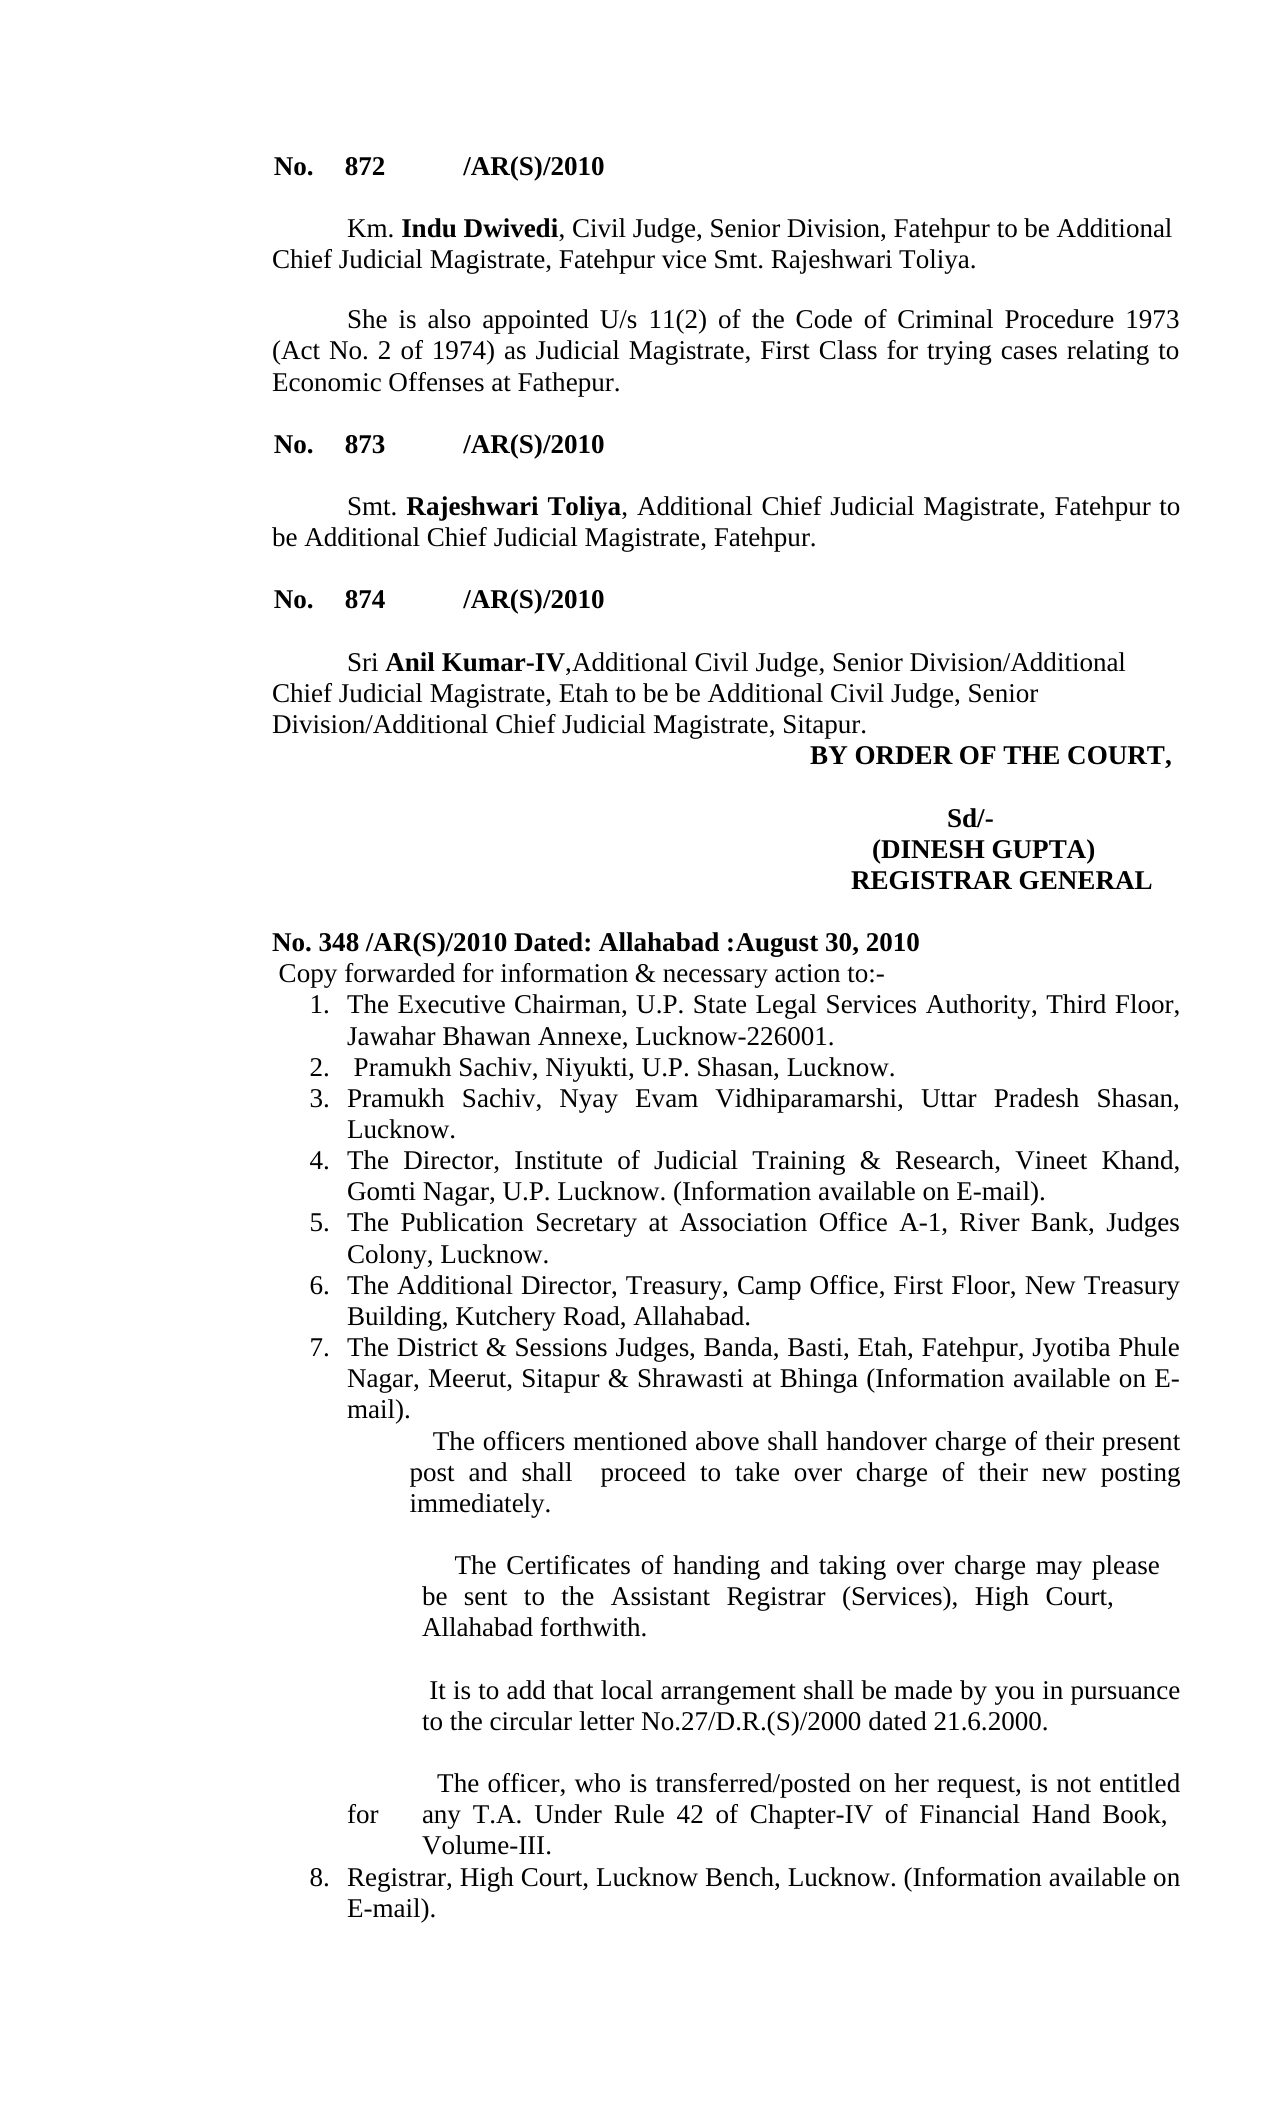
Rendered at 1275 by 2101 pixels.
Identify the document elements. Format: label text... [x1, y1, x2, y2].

table_header 873 [326, 428, 452, 459]
text She is also appointed U/s 11(2) of the Code of Criminal Procedure 1973 (Act No. 2 of 1974) as Judicial Magistrate, First Class for trying cases relating to Economic Offenses at Fathepur. [272, 303, 1181, 397]
table_header /AR(S)/2010 [452, 150, 638, 181]
text Copy forwarded for information & necessary action to:- [272, 957, 1181, 988]
table_header No. [262, 150, 326, 181]
list The officers mentioned above shall handover charge of their present post and shall proceed to take over charge of their new posting immediately. [355, 1424, 1181, 1518]
subtitle No. 348 /AR(S)/2010 Dated: Allahabad :August 30, 2010 [272, 926, 1181, 957]
list The Executive Chairman, U.P. State Legal Services Authority, Third Floor, Jawahar Bhawan Annexe, Lucknow-226001. [309, 988, 1181, 1051]
text Sd/- (DINESH GUPTA) [122, 802, 1181, 864]
table_header /AR(S)/2010 [452, 584, 638, 615]
table_header No. [262, 428, 326, 459]
text The officer, who is transferred/posted on her request, is not entitled for any T.A. Under Rule 42 of Chapter-IV of Financial Hand Book, Volume-III. [347, 1767, 1181, 1861]
table_header 872 [326, 150, 452, 181]
text BY ORDER OF THE COURT, [272, 739, 1181, 771]
table_header /AR(S)/2010 [452, 428, 638, 459]
table_header No. [262, 584, 326, 615]
list The Additional Director, Treasury, Camp Office, First Floor, New Treasury Building, Kutchery Road, Allahabad. [309, 1269, 1181, 1331]
list The Publication Secretary at Association Office A-1, River Bank, Judges Colony, Lucknow. [309, 1207, 1181, 1269]
list Pramukh Sachiv, Nyay Evam Vidhiparamarshi, Uttar Pradesh Shasan, Lucknow. [309, 1082, 1181, 1144]
text Smt. Rajeshwari Toliya, Additional Chief Judicial Magistrate, Fatehpur to be Additional Chief Judicial Magistrate, Fatehpur. [272, 490, 1181, 552]
list Registrar, High Court, Lucknow Bench, Lucknow. (Information available on E-mail). [309, 1861, 1181, 1923]
text Km. Indu Dwivedi, Civil Judge, Senior Division, Fatehpur to be Additional Chief Judicial Magistrate, Fatehpur vice Smt. Rajeshwari Toliya. [272, 212, 1181, 274]
list The Certificates of handing and taking over charge may please be sent to the Assistant Registrar (Services), High Court, Allahabad forthwith. [347, 1549, 1181, 1643]
text REGISTRAR GENERAL [272, 864, 1181, 895]
text Sri Anil Kumar-IV, Additional Civil Judge, Senior Division/Additional Chief Judicial Magistrate, Etah to be be Additional Civil Judge, Senior Division/Additional Chief Judicial Magistrate, Sitapur. [272, 646, 1181, 739]
list It is to add that local arrangement shall be made by you in pursuance to the circular letter No.27/D.R.(S)/2000 dated 21.6.2000. [347, 1674, 1181, 1736]
list Pramukh Sachiv, Niyukti, U.P. Shasan, Lucknow. [309, 1051, 1181, 1082]
list The District & Sessions Judges, Banda, Basti, Etah, Fatehpur, Jyotiba Phule Nagar, Meerut, Sitapur & Shrawasti at Bhinga (Information available on E-mail). [309, 1331, 1181, 1424]
table_header 874 [326, 584, 452, 615]
list The Director, Institute of Judicial Training & Research, Vineet Khand, Gomti Nagar, U.P. Lucknow. (Information available on E-mail). [309, 1144, 1181, 1207]
